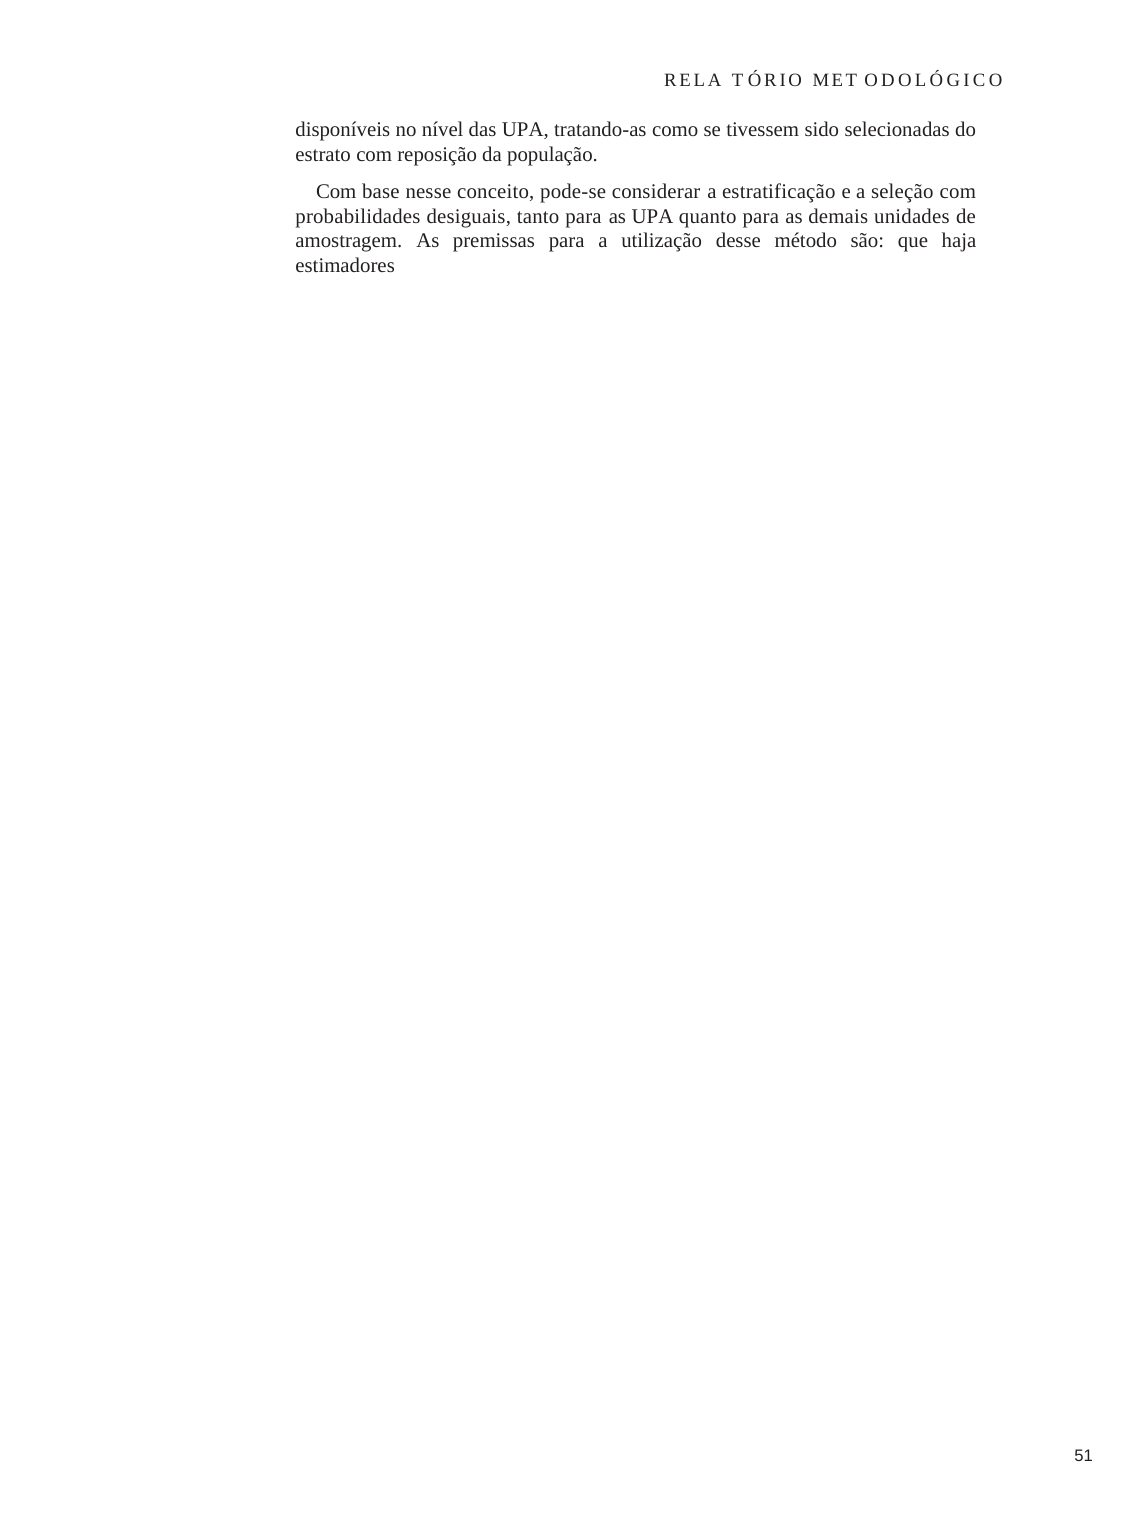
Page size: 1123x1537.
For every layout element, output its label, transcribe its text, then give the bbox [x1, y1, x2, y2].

text Com base nesse conceito, pode-se considerar a estratificação e a seleção com probabilidades desiguais, tanto para as UPA quanto para as demais unidades de amostragem. As premissas para a utilização desse método são: que haja estimadores [295, 179, 976, 277]
text disponíveis no nível das UPA, tratando-as como se tivessem sido selecionadas do estrato com reposição da população. [295, 117, 976, 166]
